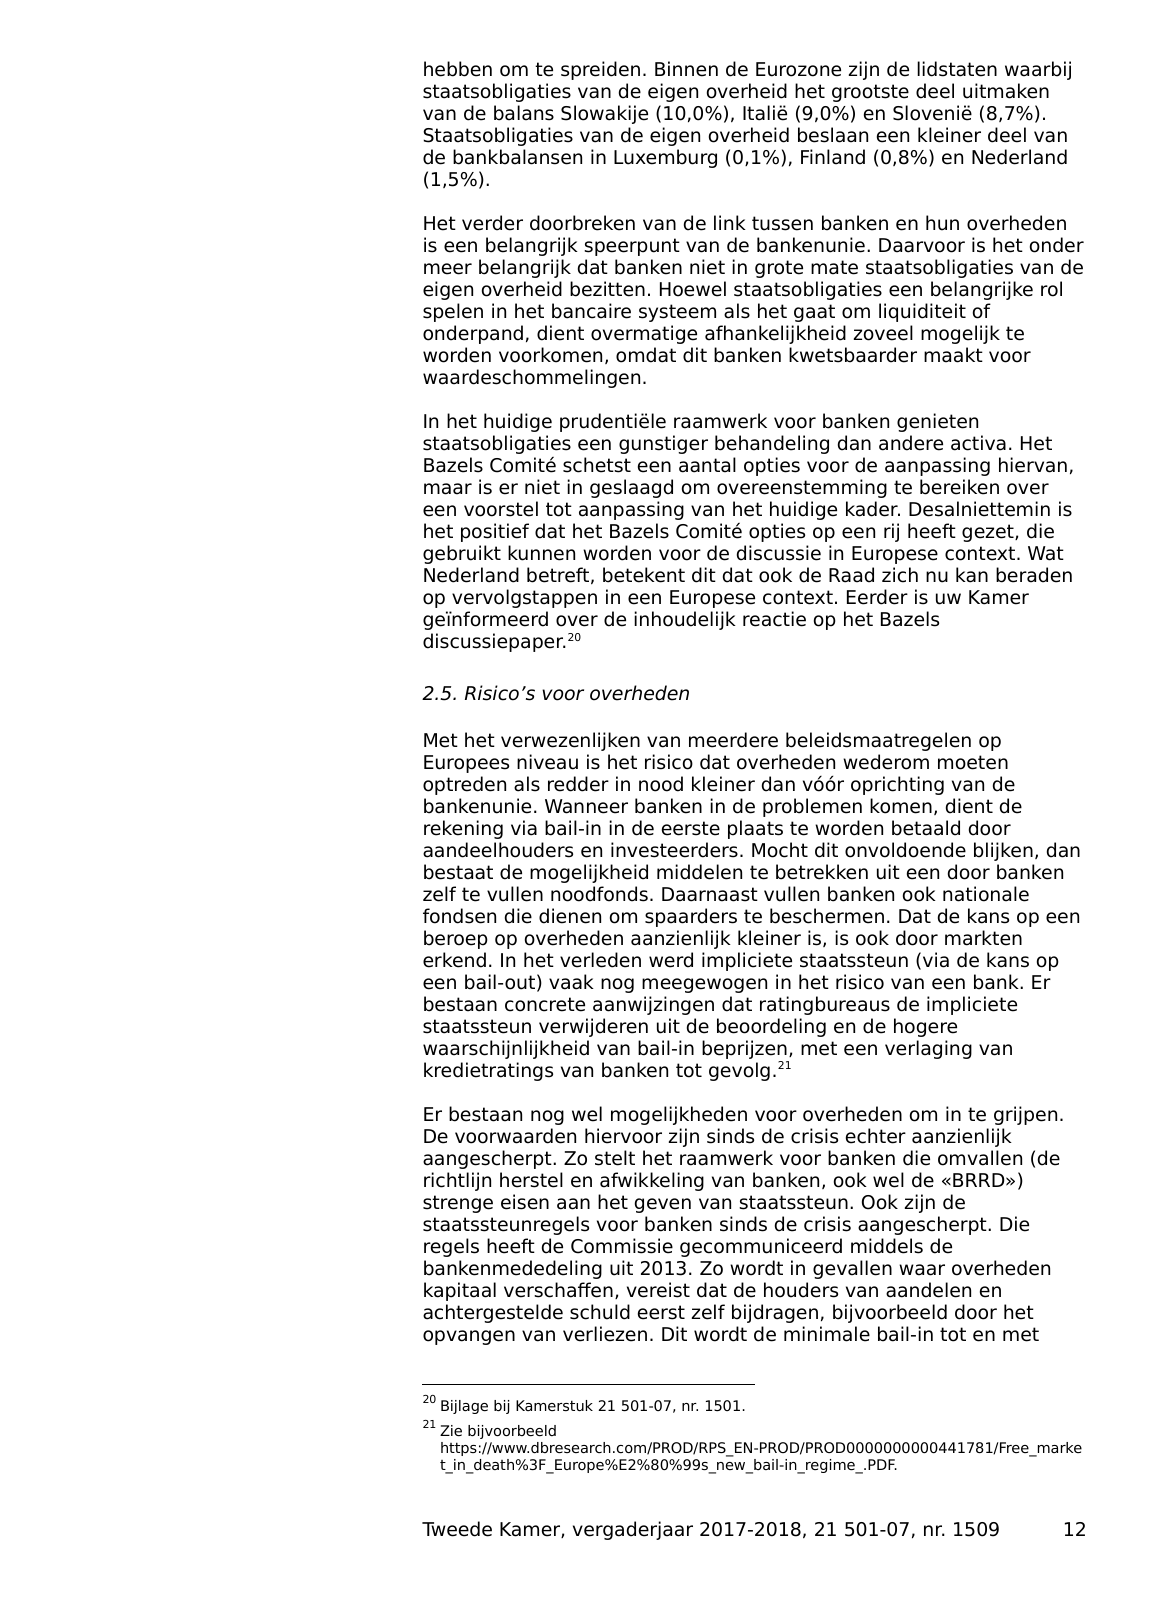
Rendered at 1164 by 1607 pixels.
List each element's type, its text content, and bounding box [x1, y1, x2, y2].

text Het verder doorbreken van de link tussen banken en hun overheden is een belangrijk speerpunt van de bankenunie. Daarvoor is het onder meer belangrijk dat banken niet in grote mate staatsobligaties van de eigen overheid bezitten. Hoewel staatsobligaties een belangrijke rol spelen in het bancaire systeem als het gaat om liquiditeit of onderpand, dient overmatige afhankelijkheid zoveel mogelijk te worden voorkomen, omdat dit banken kwetsbaarder maakt voor waardeschommelingen. [422, 213, 1087, 389]
text Met het verwezenlijken van meerdere beleidsmaatregelen op Europees niveau is het risico dat overheden wederom moeten optreden als redder in nood kleiner dan vóór oprichting van de bankenunie. Wanneer banken in de problemen komen, dient de rekening via bail-in in de eerste plaats te worden betaald door aandeelhouders en investeerders. Mocht dit onvoldoende blijken, dan bestaat de mogelijkheid middelen te betrekken uit een door banken zelf te vullen noodfonds. Daarnaast vullen banken ook nationale fondsen die dienen om spaarders te beschermen. Dat de kans op een beroep op overheden aanzienlijk kleiner is, is ook door markten erkend. In het verleden werd impliciete staatssteun (via de kans op een bail-out) vaak nog meegewogen in het risico van een bank. Er bestaan concrete aanwijzingen dat ratingbureaus de impliciete staatssteun verwijderen uit de beoordeling en de hogere waarschijnlijkheid van bail-in beprijzen, met een verlaging van kredietratings van banken tot gevolg. [422, 730, 1087, 1082]
subtitle 2.5. Risico’s voor overheden [422, 683, 1087, 705]
text In het huidige prudentiële raamwerk voor banken genieten staatsobligaties een gunstiger behandeling dan andere activa. Het Bazels Comité schetst een aantal opties voor de aanpassing hiervan, maar is er niet in geslaagd om overeenstemming te bereiken over een voorstel tot aanpassing van het huidige kader. Desalniettemin is het positief dat het Bazels Comité opties op een rij heeft gezet, die gebruikt kunnen worden voor de discussie in Europese context. Wat Nederland betreft, betekent dit dat ook de Raad zich nu kan beraden op vervolgstappen in een Europese context. Eerder is uw Kamer geïnformeerd over de inhoudelijk reactie op het Bazels discussiepaper. [422, 411, 1087, 653]
text hebben om te spreiden. Binnen de Eurozone zijn de lidstaten waarbij staatsobligaties van de eigen overheid het grootste deel uitmaken van de balans Slowakije (10,0%), Italië (9,0%) en Slovenië (8,7%). Staatsobligaties van de eigen overheid beslaan een kleiner deel van de bankbalansen in Luxemburg (0,1%), Finland (0,8%) en Nederland (1,5%). [422, 59, 1087, 191]
text Er bestaan nog wel mogelijkheden voor overheden om in te grijpen. De voorwaarden hiervoor zijn sinds de crisis echter aanzienlijk aangescherpt. Zo stelt het raamwerk voor banken die omvallen (de richtlijn herstel en afwikkeling van banken, ook wel de «BRRD») strenge eisen aan het geven van staatssteun. Ook zijn de staatssteunregels voor banken sinds de crisis aangescherpt. Die regels heeft de Commissie gecommuniceerd middels de bankenmededeling uit 2013. Zo wordt in gevallen waar overheden kapitaal verschaffen, vereist dat de houders van aandelen en achtergestelde schuld eerst zelf bijdragen, bijvoorbeeld door het opvangen van verliezen. Dit wordt de minimale bail-in tot en met [422, 1104, 1087, 1346]
text Zie bijvoorbeeld https://www.dbresearch.com/PROD/RPS_EN-PROD/PROD0000000000441781/Free_market_in_death%3F_Europe%E2%80%99s_new_bail-in_regime_.PDF. [422, 1418, 1087, 1474]
text Bijlage bij Kamerstuk 21 501-07, nr. 1501. [422, 1393, 1087, 1416]
